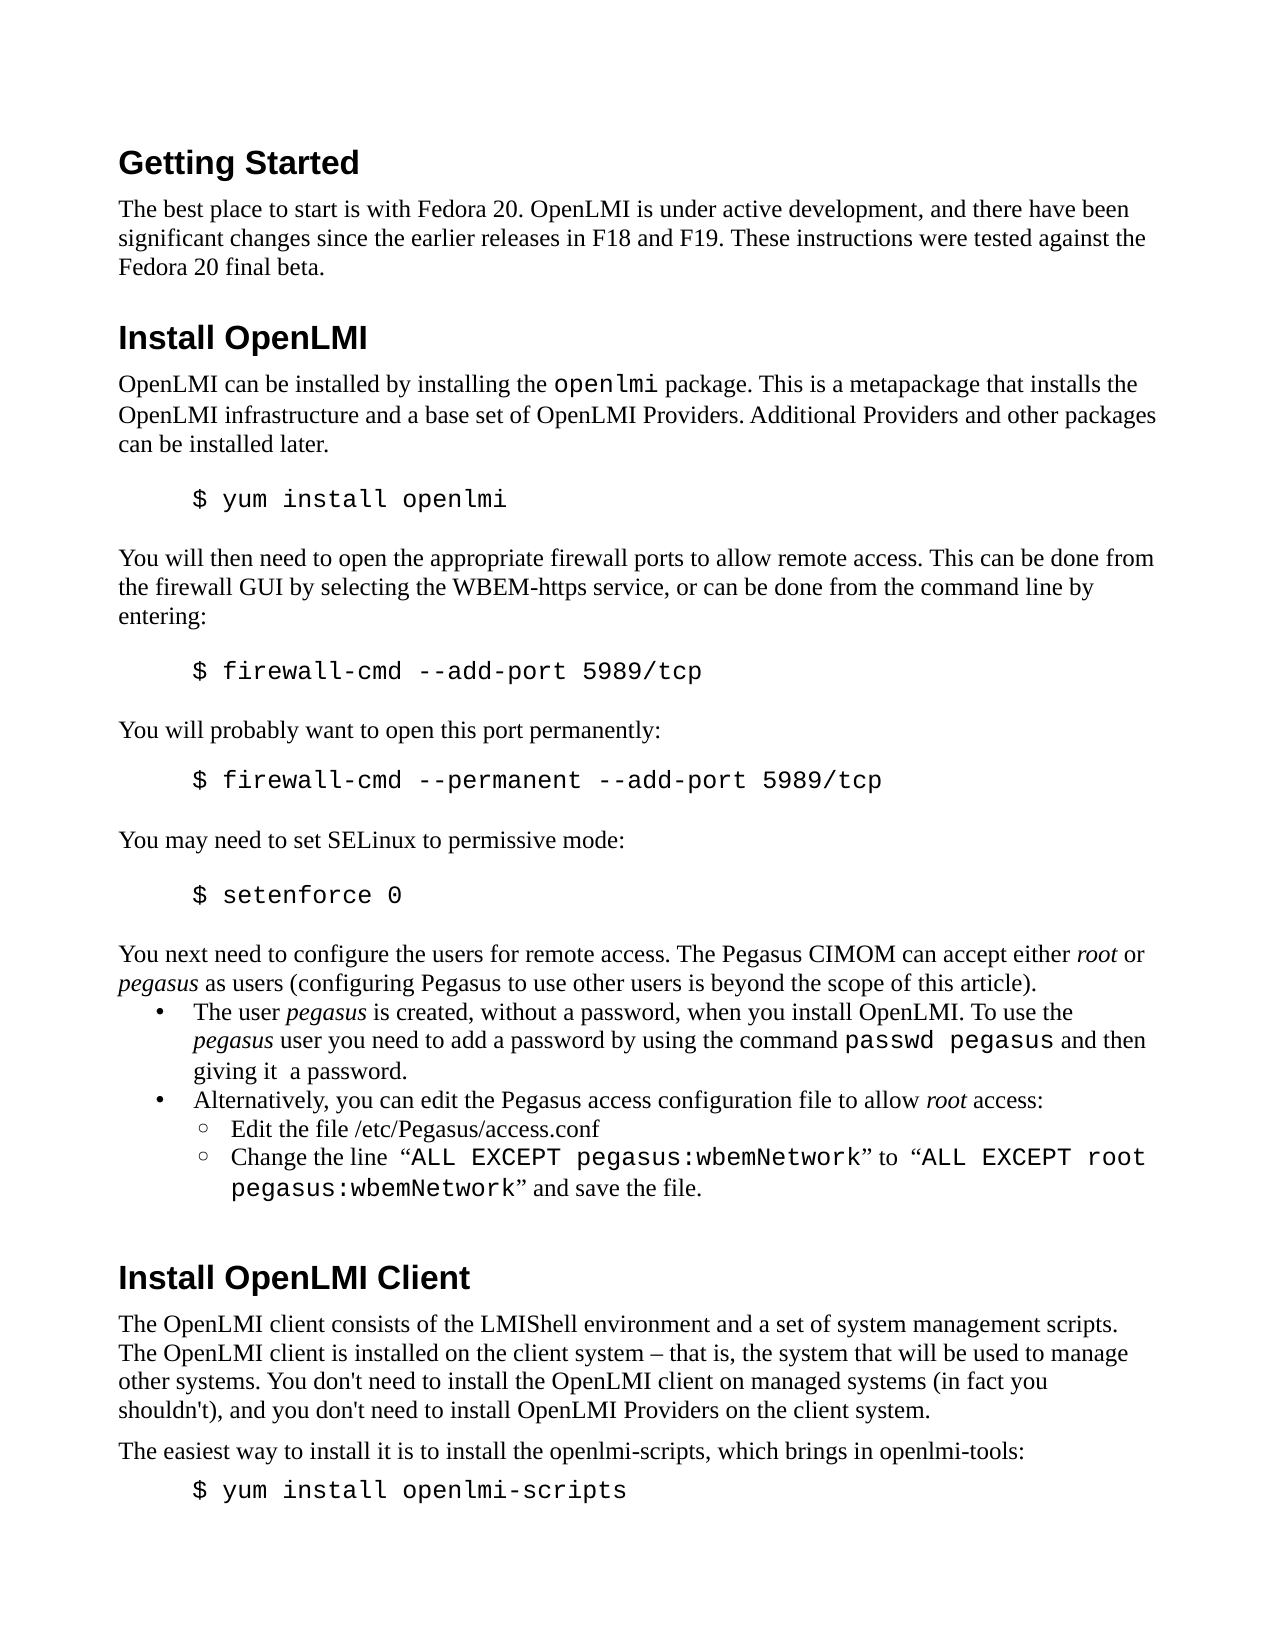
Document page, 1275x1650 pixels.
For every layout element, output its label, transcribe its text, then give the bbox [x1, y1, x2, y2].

text You will probably want to open this port permanently: [118, 715, 1157, 744]
text The OpenLMI client consists of the LMIShell environment and a set of system management scripts. The OpenLMI client is installed on the client system – that is, the system that will be used to manage other systems. You don't need to install the OpenLMI client on managed systems (in fact you shouldn't), and you don't need to install OpenLMI Providers on the client system. [118, 1309, 1157, 1424]
subtitle Getting Started [118, 143, 1157, 182]
list The user pegasus is created, without a password, when you install OpenLMI. To use the pegasus user you need to add a password by using the command passwd pegasus and then giving it a password. [156, 997, 1157, 1085]
text $ yum install openlmi [192, 486, 1157, 514]
text You may need to set SELinux to permissive mode: [118, 825, 1157, 854]
text $ yum install openlmi-scripts [192, 1478, 1157, 1506]
text OpenLMI can be installed by installing the openlmi package. This is a metapackage that installs the OpenLMI infrastructure and a base set of OpenLMI Providers. Additional Providers and other packages can be installed later. [118, 369, 1157, 457]
subtitle Install OpenLMI Client [118, 1258, 1157, 1296]
list Alternatively, you can edit the Pegasus access configuration file to allow root access: [156, 1085, 1157, 1114]
list Edit the file /etc/Pegasus/access.conf [193, 1114, 1157, 1142]
text $ firewall-cmd --add-port 5989/tcp [192, 658, 1157, 687]
text The best place to start is with Fedora 20. OpenLMI is under active development, and there have been significant changes since the earlier releases in F18 and F19. These instructions were tested against the Fedora 20 final beta. [118, 194, 1157, 281]
text You next need to configure the users for remote access. The Pegasus CIMOM can accept either root or pegasus as users (configuring Pegasus to use other users is beyond the scope of this article). [118, 939, 1157, 997]
text The easiest way to install it is to install the openlmi-scripts, which brings in openlmi-tools: [118, 1436, 1157, 1465]
text $ firewall-cmd --permanent --add-port 5989/tcp [192, 768, 1157, 796]
list Change the line “ALL EXCEPT pegasus:wbemNetwork” to “ALL EXCEPT root pegasus:wbemNetwork” and save the file. [193, 1142, 1157, 1204]
subtitle Install OpenLMI [118, 318, 1157, 357]
text $ setenforce 0 [192, 882, 1157, 911]
text You will then need to open the appropriate firewall ports to allow remote access. This can be done from the firewall GUI by selecting the WBEM-https service, or can be done from the command line by entering: [118, 543, 1157, 629]
